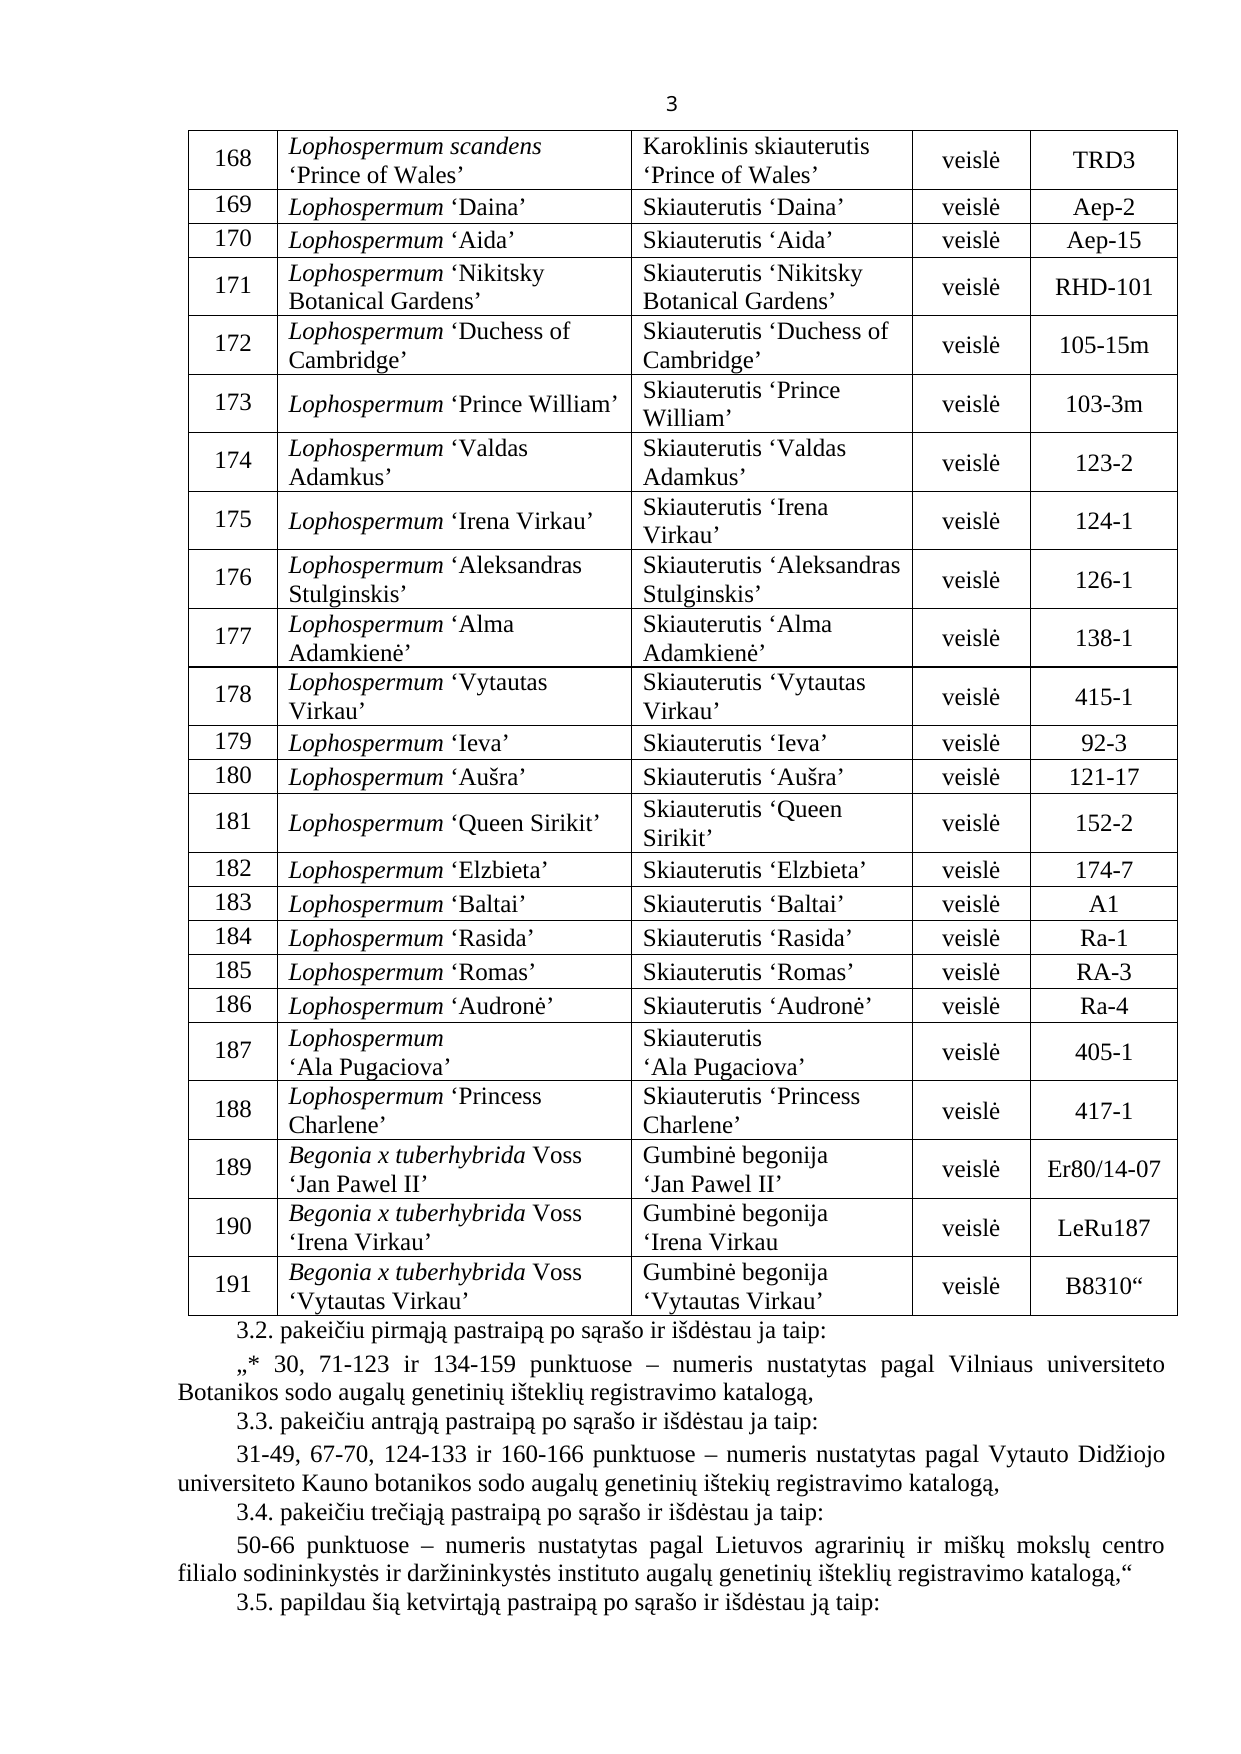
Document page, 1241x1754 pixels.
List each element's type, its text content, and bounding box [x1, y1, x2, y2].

table_cell Lophospermum ‘Aida’ [278, 224, 631, 257]
table_cell 190 [189, 1199, 277, 1256]
table_cell veislė [913, 1257, 1030, 1314]
table_cell 105-15m [1031, 316, 1177, 374]
table_cell veislė [913, 668, 1030, 725]
table_cell veislė [913, 492, 1030, 549]
table_cell Lophospermum ‘Ala Pugaciova’ [278, 1023, 631, 1080]
table_cell veislė [913, 550, 1030, 608]
table_cell 415-1 [1031, 668, 1177, 725]
table_cell Skiauterutis ‘Valdas Adamkus’ [632, 433, 912, 491]
table_cell 177 [189, 609, 277, 666]
table_cell veislė [913, 853, 1030, 886]
table_cell veislė [913, 726, 1030, 759]
table_cell Lophospermum ‘Baltai’ [278, 887, 631, 920]
table_cell 121-17 [1031, 760, 1177, 793]
table_cell 187 [189, 1023, 277, 1080]
table_cell 126-1 [1031, 550, 1177, 608]
table_cell veislė [913, 1023, 1030, 1080]
table_cell Lophospermum ‘Alma Adamkienė’ [278, 609, 631, 666]
table_cell Skiauterutis ‘Aušra’ [632, 760, 912, 793]
table_cell Gumbinė begonija ‘Jan Pawel II’ [632, 1140, 912, 1197]
table_cell Skiauterutis ‘Baltai’ [632, 887, 912, 920]
table_cell veislė [913, 887, 1030, 920]
table_cell Lophospermum ‘Rasida’ [278, 921, 631, 954]
table_cell Skiauterutis ‘Nikitsky Botanical Gardens’ [632, 258, 912, 315]
table_cell Lophospermum ‘Romas’ [278, 955, 631, 988]
table_cell veislė [913, 1199, 1030, 1256]
table_cell 186 [189, 989, 277, 1022]
table_cell 182 [189, 853, 277, 886]
text 31-49, 67-70, 124-133 ir 160-166 punktuose – numeris nustatytas pagal Vytauto Didžiojo universiteto Kauno botanikos sodo augalų genetinių ištekių registravimo katalogą, [177, 1439, 1166, 1497]
table_cell Lophospermum ‘Elzbieta’ [278, 853, 631, 886]
table_cell 185 [189, 955, 277, 988]
text 3.2. pakeičiu pirmąją pastraipą po sąrašo ir išdėstau ja taip: [177, 1316, 1166, 1344]
table_cell veislė [913, 258, 1030, 315]
table_cell 179 [189, 726, 277, 759]
table_cell Karoklinis skiauterutis ‘Prince of Wales’ [632, 131, 912, 188]
table_cell 175 [189, 492, 277, 549]
table_cell Skiauterutis ‘Audronė’ [632, 989, 912, 1022]
table_cell Skiauterutis ‘Ieva’ [632, 726, 912, 759]
table_cell veislė [913, 609, 1030, 666]
table_cell Lophospermum ‘Princess Charlene’ [278, 1081, 631, 1139]
table_cell Skiauterutis ‘Romas’ [632, 955, 912, 988]
table_cell veislė [913, 190, 1030, 222]
table_cell 172 [189, 316, 277, 374]
table_cell Skiauterutis ‘Princess Charlene’ [632, 1081, 912, 1139]
table_cell Aep-15 [1031, 224, 1177, 257]
table_cell Ra-1 [1031, 921, 1177, 954]
table_cell Lophospermum ‘Aleksandras Stulginskis’ [278, 550, 631, 608]
table_cell 171 [189, 258, 277, 315]
table_cell Aep-2 [1031, 190, 1177, 222]
table_cell 152-2 [1031, 794, 1177, 852]
table_cell 173 [189, 375, 277, 432]
table_cell veislė [913, 921, 1030, 954]
text 3.4. pakeičiu trečiąją pastraipą po sąrašo ir išdėstau ja taip: [177, 1497, 1166, 1525]
table_cell Lophospermum ‘Queen Sirikit’ [278, 794, 631, 852]
table_cell Lophospermum scandens ‘Prince of Wales’ [278, 131, 631, 188]
table_cell Skiauterutis ‘Aida’ [632, 224, 912, 257]
table_cell LeRu187 [1031, 1199, 1177, 1256]
table_cell 189 [189, 1140, 277, 1197]
table_cell Skiauterutis ‘Prince William’ [632, 375, 912, 432]
table_cell 405-1 [1031, 1023, 1177, 1080]
table_cell 174-7 [1031, 853, 1177, 886]
table_cell veislė [913, 760, 1030, 793]
table_cell 188 [189, 1081, 277, 1139]
table_cell 176 [189, 550, 277, 608]
table_cell Lophospermum ‘Vytautas Virkau’ [278, 668, 631, 725]
table_cell 168 [189, 131, 277, 188]
table_cell veislė [913, 794, 1030, 852]
table_cell Skiauterutis ‘Ala Pugaciova’ [632, 1023, 912, 1080]
table_cell Begonia x tuberhybrida Voss ‘Vytautas Virkau’ [278, 1257, 631, 1314]
table_cell Lophospermum ‘Daina’ [278, 190, 631, 222]
table_cell A1 [1031, 887, 1177, 920]
table_cell 180 [189, 760, 277, 793]
text 3.3. pakeičiu antrąją pastraipą po sąrašo ir išdėstau ja taip: [177, 1406, 1166, 1435]
table_cell veislė [913, 375, 1030, 432]
table_cell 138-1 [1031, 609, 1177, 666]
table_cell Er80/14-07 [1031, 1140, 1177, 1197]
table_cell 103-3m [1031, 375, 1177, 432]
table_cell 174 [189, 433, 277, 491]
table_cell Skiauterutis ‘Queen Sirikit’ [632, 794, 912, 852]
table_cell Gumbinė begonija ‘Vytautas Virkau’ [632, 1257, 912, 1314]
table_cell RA-3 [1031, 955, 1177, 988]
table_cell Begonia x tuberhybrida Voss ‘Irena Virkau’ [278, 1199, 631, 1256]
table_cell Skiauterutis ‘Alma Adamkienė’ [632, 609, 912, 666]
table_cell Skiauterutis ‘Rasida’ [632, 921, 912, 954]
table_cell 178 [189, 668, 277, 725]
table_cell 184 [189, 921, 277, 954]
table_cell 123-2 [1031, 433, 1177, 491]
table_cell RHD-101 [1031, 258, 1177, 315]
table_cell veislė [913, 131, 1030, 188]
table_cell Lophospermum ‘Audronė’ [278, 989, 631, 1022]
table_cell Lophospermum ‘Nikitsky Botanical Gardens’ [278, 258, 631, 315]
table_cell 170 [189, 224, 277, 257]
table_cell Lophospermum ‘Valdas Adamkus’ [278, 433, 631, 491]
table_cell veislė [913, 433, 1030, 491]
table_cell veislė [913, 316, 1030, 374]
table_cell veislė [913, 1140, 1030, 1197]
table_cell Lophospermum ‘Aušra’ [278, 760, 631, 793]
text „* 30, 71-123 ir 134-159 punktuose – numeris nustatytas pagal Vilniaus universiteto Botanikos sodo augalų genetinių išteklių registravimo katalogą, [177, 1349, 1166, 1406]
table_cell 181 [189, 794, 277, 852]
table_cell veislė [913, 989, 1030, 1022]
table_cell Lophospermum ‘Prince William’ [278, 375, 631, 432]
table_cell Lophospermum ‘Ieva’ [278, 726, 631, 759]
table_cell veislė [913, 955, 1030, 988]
text 3.5. papildau šią ketvirtąją pastraipą po sąrašo ir išdėstau ją taip: [177, 1587, 1166, 1616]
table_cell veislė [913, 1081, 1030, 1139]
table_cell Gumbinė begonija ‘Irena Virkau [632, 1199, 912, 1256]
table_cell TRD3 [1031, 131, 1177, 188]
table_cell Skiauterutis ‘Duchess of Cambridge’ [632, 316, 912, 374]
table_cell 191 [189, 1257, 277, 1314]
table_cell Begonia x tuberhybrida Voss ‘Jan Pawel II’ [278, 1140, 631, 1197]
table_cell 417-1 [1031, 1081, 1177, 1139]
table_cell Ra-4 [1031, 989, 1177, 1022]
table_cell Lophospermum ‘Duchess of Cambridge’ [278, 316, 631, 374]
table_cell 169 [189, 190, 277, 222]
text 50-66 punktuose – numeris nustatytas pagal Lietuvos agrarinių ir miškų mokslų centro filialo sodininkystės ir daržininkystės instituto augalų genetinių išteklių registravimo katalogą,“ [177, 1530, 1166, 1587]
table_cell Skiauterutis ‘Irena Virkau’ [632, 492, 912, 549]
table_cell Skiauterutis ‘Elzbieta’ [632, 853, 912, 886]
table_cell veislė [913, 224, 1030, 257]
table_cell 183 [189, 887, 277, 920]
table_cell 92-3 [1031, 726, 1177, 759]
table_cell 124-1 [1031, 492, 1177, 549]
table_cell Lophospermum ‘Irena Virkau’ [278, 492, 631, 549]
table_cell Skiauterutis ‘Aleksandras Stulginskis’ [632, 550, 912, 608]
table_cell B8310“ [1031, 1257, 1177, 1314]
table_cell Skiauterutis ‘Vytautas Virkau’ [632, 668, 912, 725]
table_cell Skiauterutis ‘Daina’ [632, 190, 912, 222]
